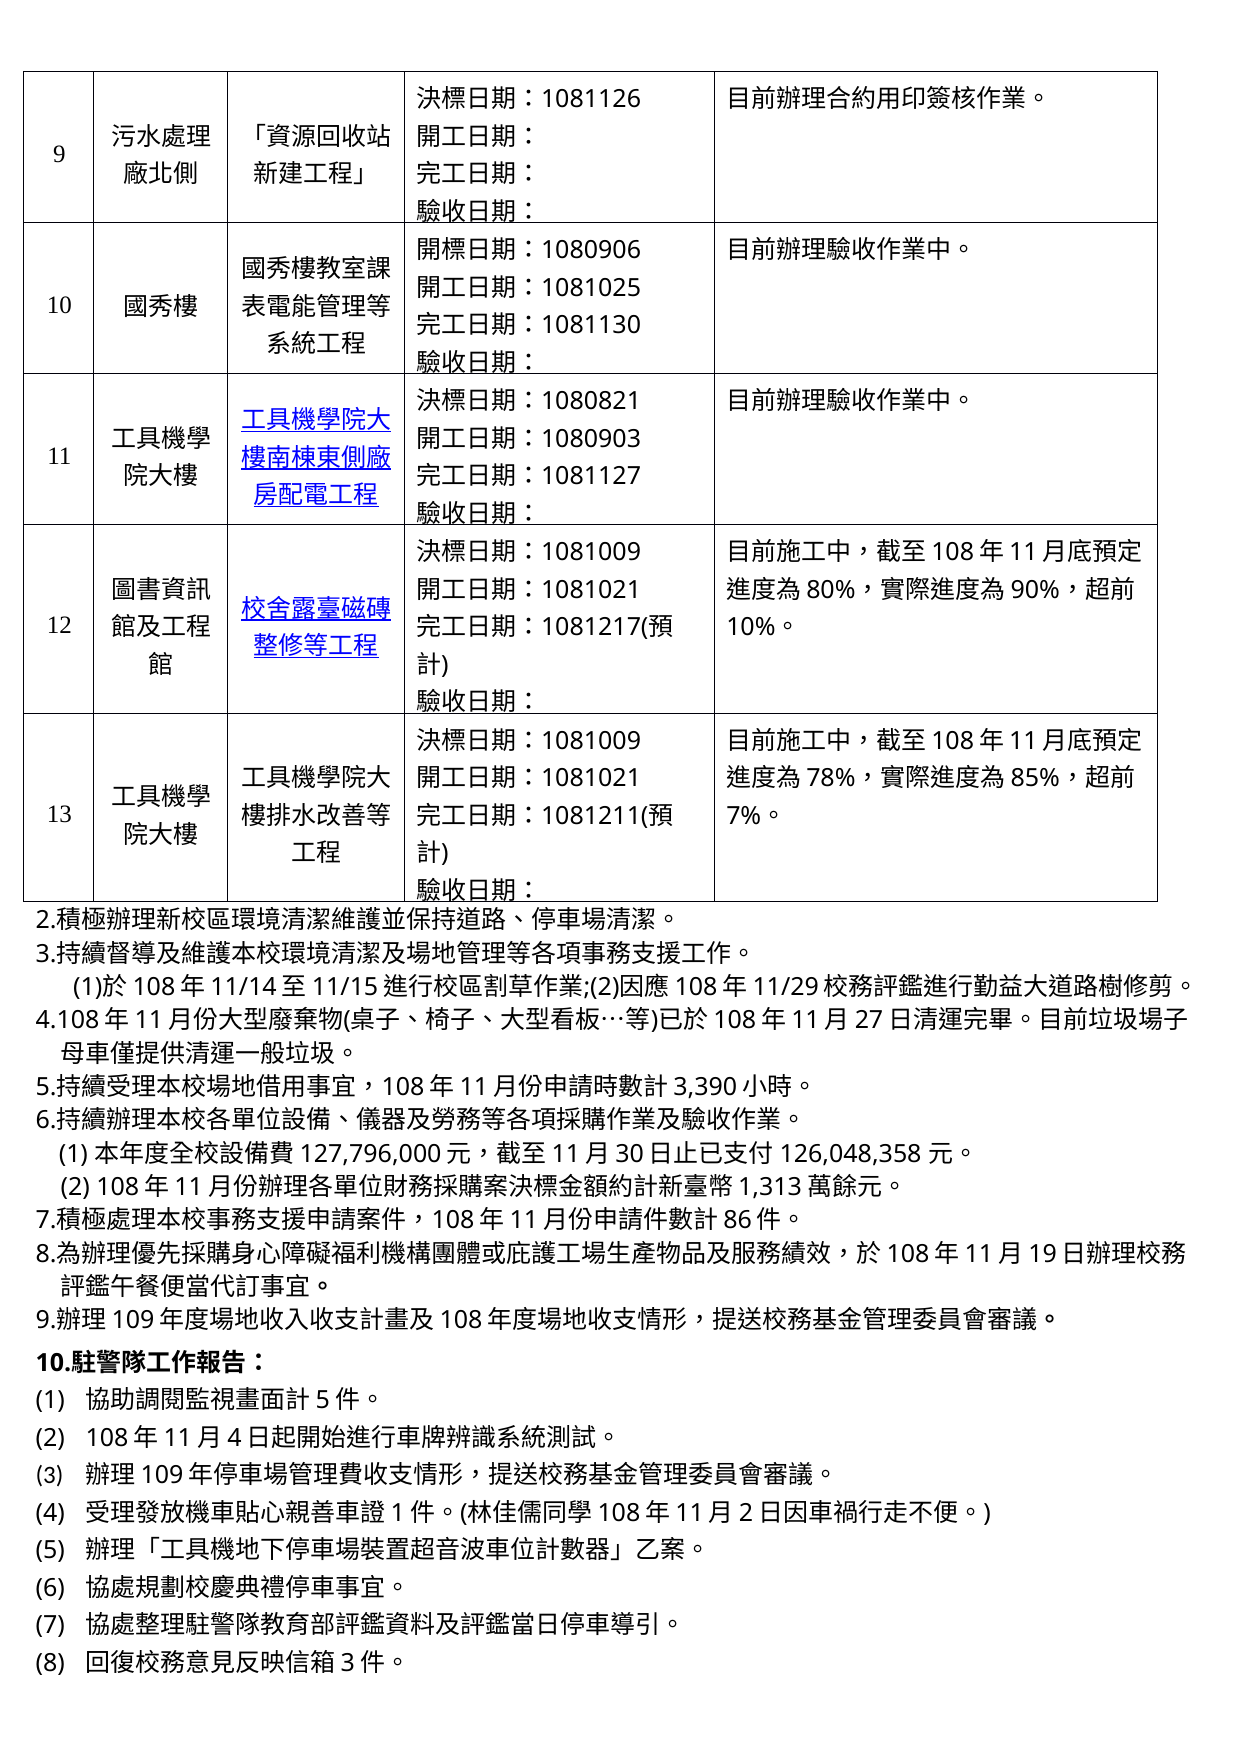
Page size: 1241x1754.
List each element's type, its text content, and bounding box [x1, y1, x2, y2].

list 辦理109年停車場管理費收支情形，提送校務基金管理委員會審議。 [35, 1448, 1205, 1485]
table_cell 「資源回收站新建工程」 [228, 72, 404, 222]
table_cell 9 [24, 72, 93, 222]
table_cell 12 [24, 525, 93, 712]
text 4.108年11月份大型廢棄物(桌子、椅子、大型看板…等)已於108年11月27日清運完畢。目前垃圾場子母車僅提供清運一般垃圾。 [35, 1002, 1205, 1069]
table_cell 校舍露臺磁磚整修等工程 [228, 525, 404, 712]
table_cell 污水處理廠北側 [94, 72, 227, 222]
table_cell 決標日期：1081009 開工日期：1081021 完工日期：1081217(預計) 驗收日期： [405, 525, 714, 712]
table_cell 10 [24, 223, 93, 373]
list 回復校務意見反映信箱3件。 [35, 1635, 1205, 1673]
list 受理發放機車貼心親善車證1件。(林佳儒同學108年11月2日因車禍行走不便。) [35, 1485, 1205, 1523]
table_cell 決標日期：1080821 開工日期：1080903 完工日期：1081127 驗收日期： [405, 374, 714, 524]
table_cell 工具機學院大樓南棟東側廠房配電工程 [228, 374, 404, 524]
table_cell 目前辦理驗收作業中。 [715, 374, 1157, 524]
table_cell 工具機學院大樓排水改善等工程 [228, 714, 404, 901]
text 6.持續辦理本校各單位設備、儀器及勞務等各項採購作業及驗收作業。 [35, 1102, 1205, 1135]
table_cell 目前施工中，截至108年11月底預定進度為80%，實際進度為90%，超前10%。 [715, 525, 1157, 712]
text 8.為辦理優先採購身心障礙福利機構團體或庇護工場生產物品及服務績效，於108年11月19日辦理校務評鑑午餐便當代訂事宜。 [35, 1235, 1205, 1302]
table_cell 11 [24, 374, 93, 524]
text 2.積極辦理新校區環境清潔維護並保持道路、停車場清潔。 [35, 902, 1205, 935]
text 7.積極處理本校事務支援申請案件，108年11月份申請件數計86件。 [35, 1202, 1205, 1235]
table_cell 開標日期：1080906 開工日期：1081025 完工日期：1081130 驗收日期： [405, 223, 714, 373]
list 協處整理駐警隊教育部評鑑資料及評鑑當日停車導引。 [35, 1598, 1205, 1635]
table_cell 13 [24, 714, 93, 901]
table_cell 圖書資訊館及工程館 [94, 525, 227, 712]
list 108年11月4日起開始進行車牌辨識系統測試。 [35, 1410, 1205, 1448]
text 9.辦理109年度場地收入收支計畫及108年度場地收支情形，提送校務基金管理委員會審議。 [35, 1302, 1205, 1335]
text (2) 108年11月份辦理各單位財務採購案決標金額約計新臺幣1,313萬餘元。 [35, 1169, 1205, 1202]
table_cell 目前辦理驗收作業中。 [715, 223, 1157, 373]
list 協助調閱監視畫面計5件。 [35, 1373, 1205, 1410]
text (1)於108年11/14至11/15進行校區割草作業;(2)因應108年11/29校務評鑑進行勤益大道路樹修剪。 [73, 969, 1205, 1002]
table_cell 目前辦理合約用印簽核作業。 [715, 72, 1157, 222]
list 協處規劃校慶典禮停車事宜。 [35, 1560, 1205, 1598]
table_cell 工具機學院大樓 [94, 374, 227, 524]
table_cell 工具機學院大樓 [94, 714, 227, 901]
list 辦理「工具機地下停車場裝置超音波車位計數器」乙案。 [35, 1523, 1205, 1560]
text 10.駐警隊工作報告： [35, 1335, 1205, 1373]
table_cell 決標日期：1081009 開工日期：1081021 完工日期：1081211(預計) 驗收日期： [405, 714, 714, 901]
text 3.持續督導及維護本校環境清潔及場地管理等各項事務支援工作。 [35, 935, 1205, 969]
text 5.持續受理本校場地借用事宜，108年11月份申請時數計3,390小時。 [35, 1069, 1205, 1102]
table_cell 國秀樓教室課表電能管理等系統工程 [228, 223, 404, 373]
table_cell 決標日期：1081126 開工日期： 完工日期： 驗收日期： [405, 72, 714, 222]
text (1) 本年度全校設備費127,796,000元，截至11月30日止已支付 126,048,358 元。 [58, 1135, 1205, 1169]
table_cell 國秀樓 [94, 223, 227, 373]
table_cell 目前施工中，截至108年11月底預定進度為78%，實際進度為85%，超前7%。 [715, 714, 1157, 901]
